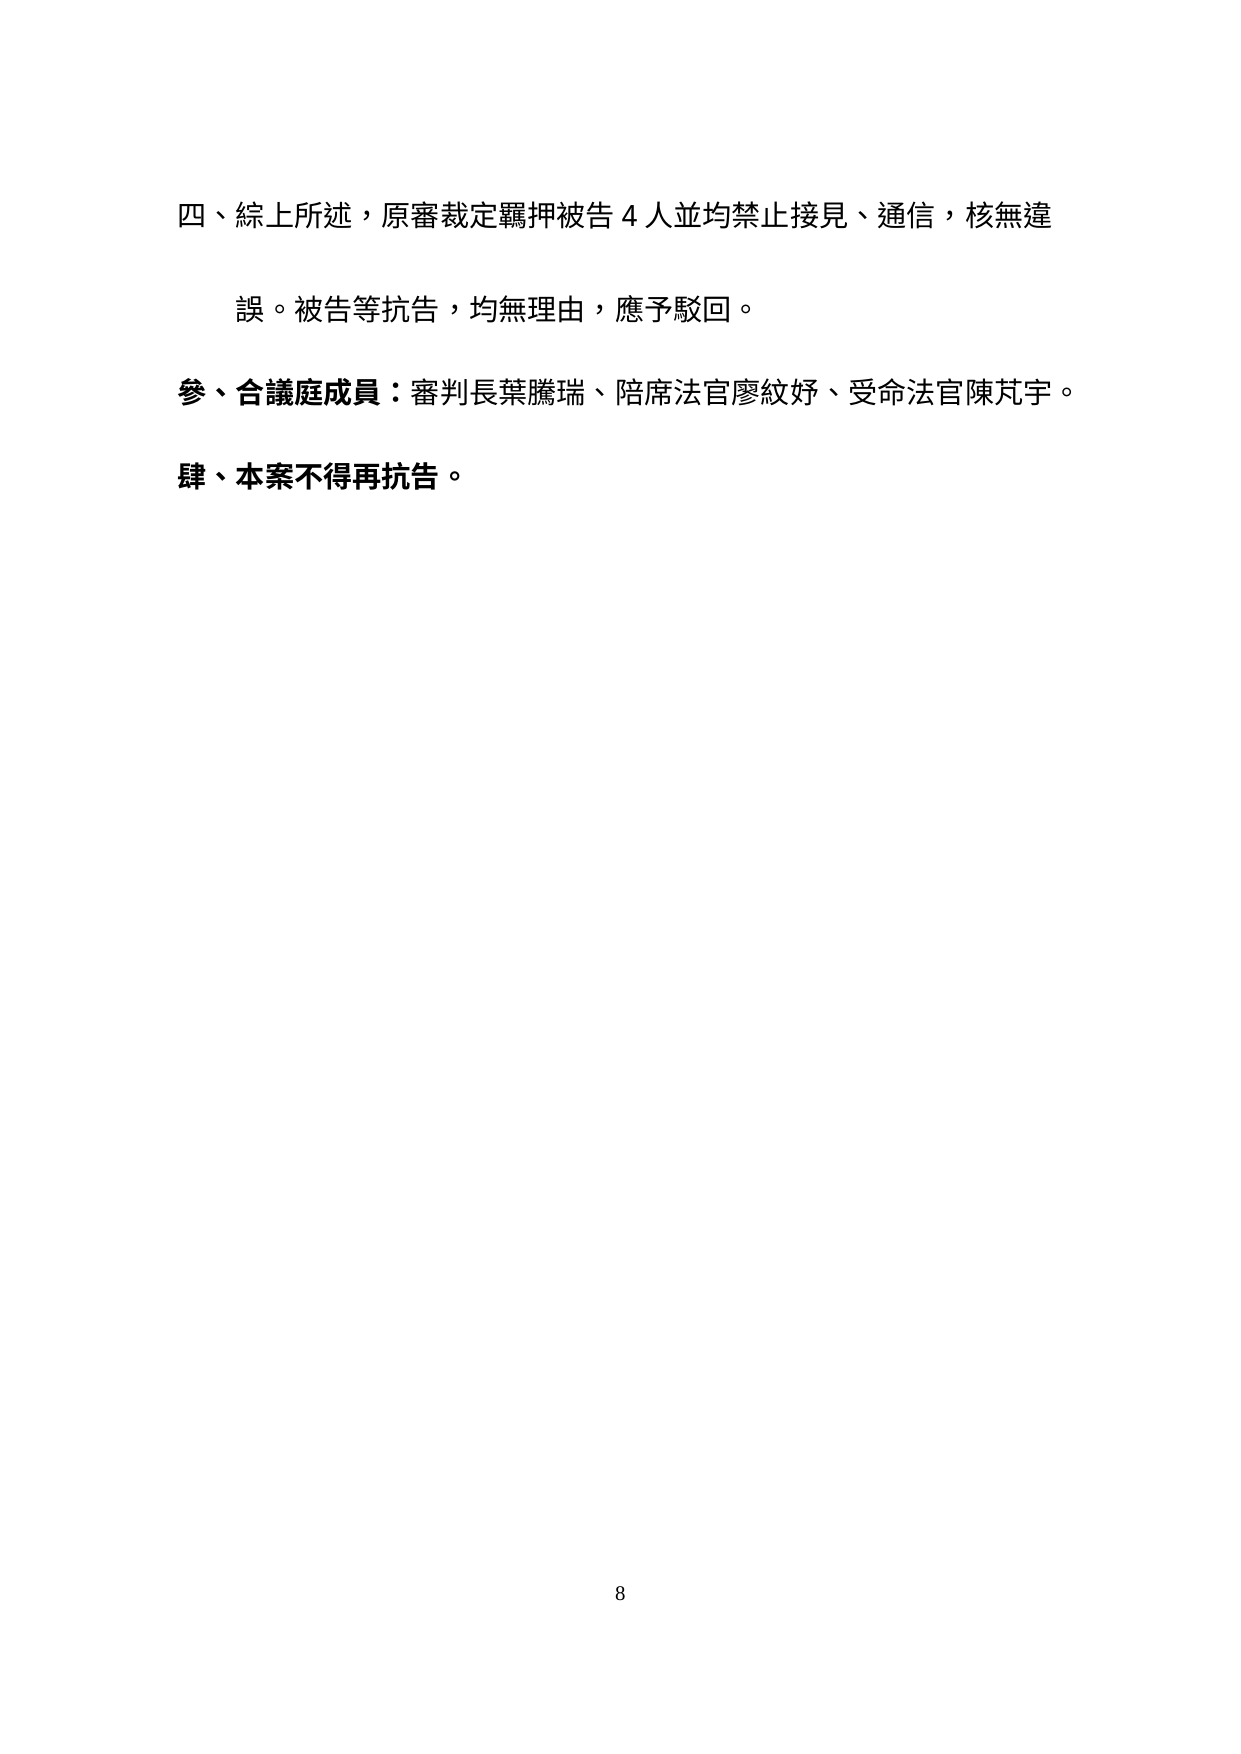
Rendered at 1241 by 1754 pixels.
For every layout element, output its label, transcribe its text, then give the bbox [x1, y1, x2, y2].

text 肆、本案不得再抗告。 [177, 433, 1063, 495]
text 參、合議庭成員：審判長葉騰瑞、陪席法官廖紋妤、受命法官陳芃宇。 [177, 349, 1063, 412]
text 四、綜上所述，原審裁定羈押被告4人並均禁止接見、通信，核無違誤。被告等抗告，均無理由，應予駁回。 [177, 172, 1063, 328]
